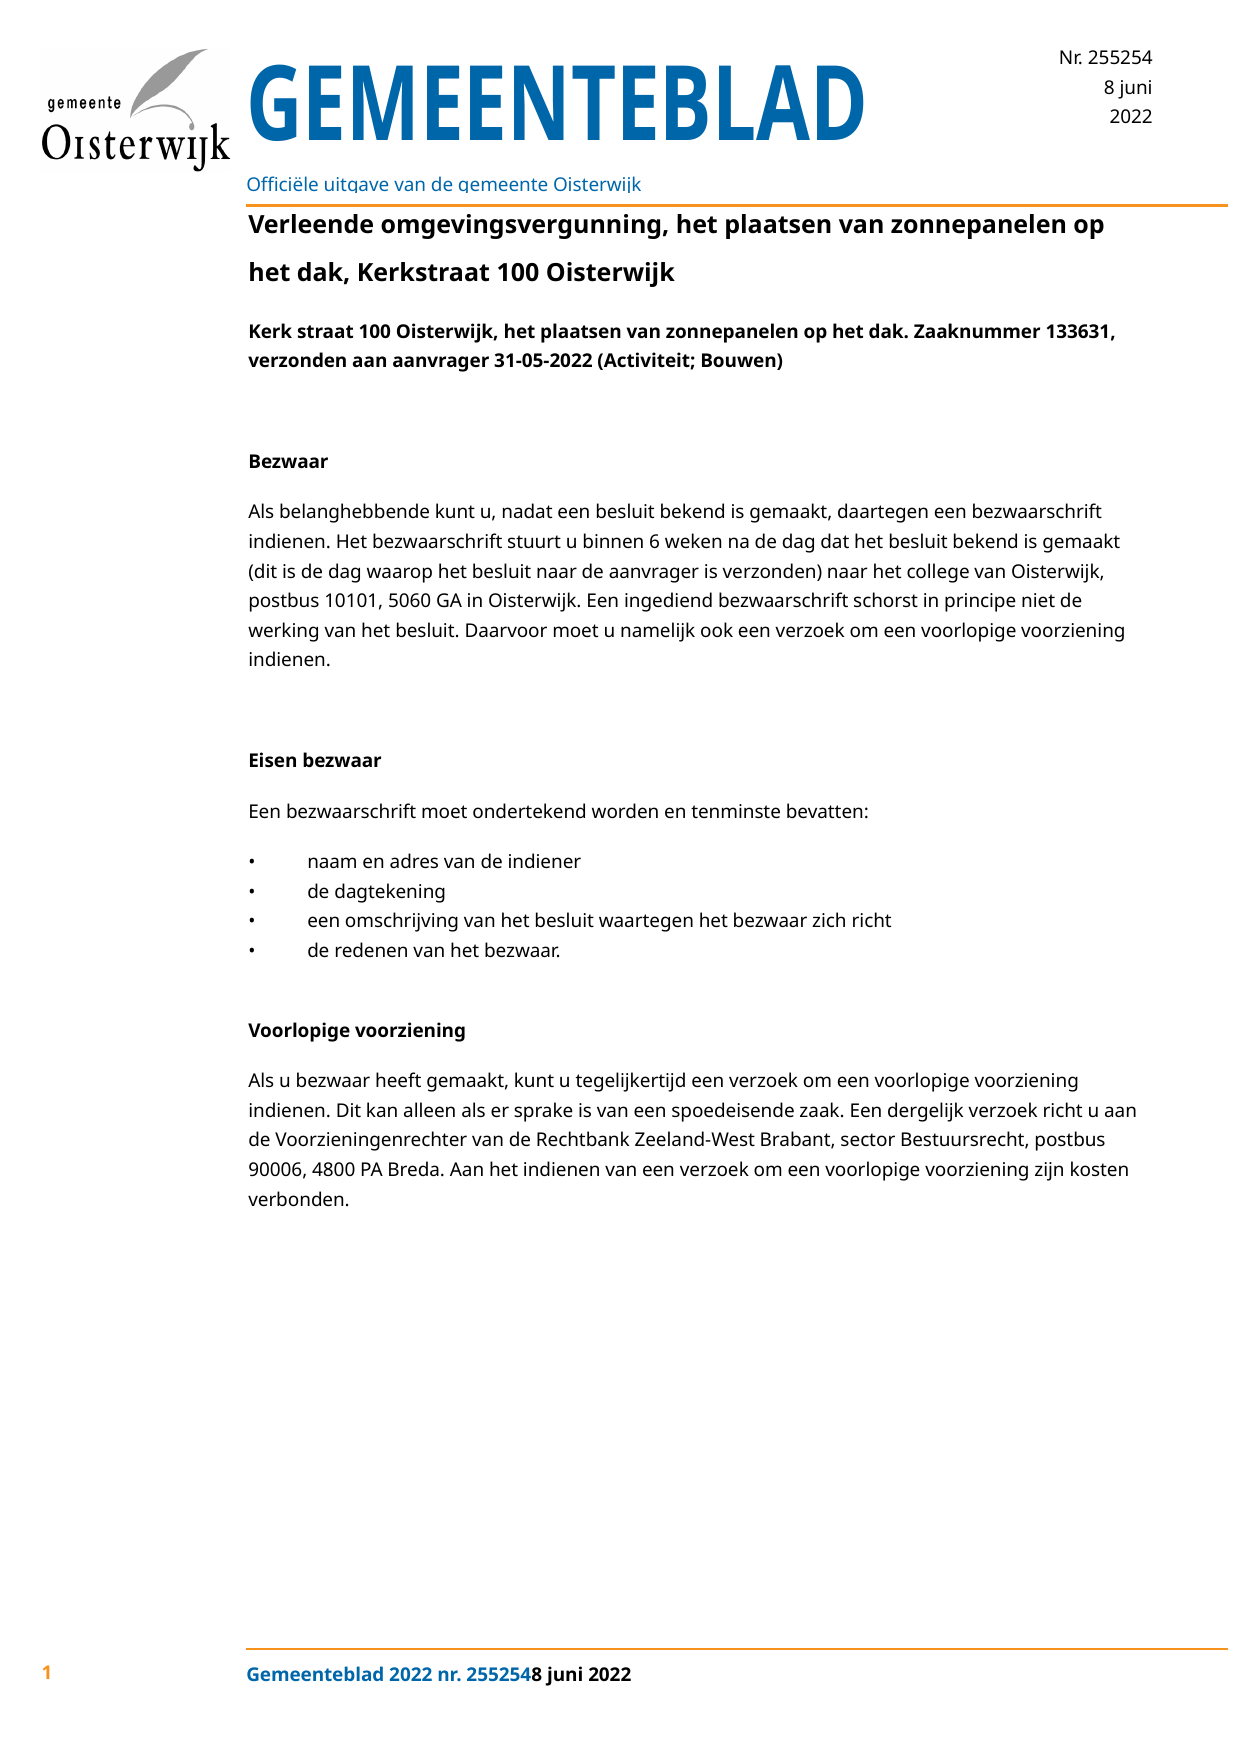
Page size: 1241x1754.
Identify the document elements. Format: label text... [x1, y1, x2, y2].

text Als u bezwaar heeft gemaakt, kunt u tegelijkertijd een verzoek om een voorlopige voorziening indienen. Dit kan alleen als er sprake is van een spoedeisende zaak. Een dergelijk verzoek richt u aan de Voorzieningenrechter van de Rechtbank Zeeland-West Brabant, sector Bestuursrecht, postbus 90006, 4800 PA Breda. Aan het indienen van een verzoek om een voorlopige voorziening zijn kosten verbonden. [248, 1067, 1152, 1212]
text Kerk straat 100 Oisterwijk, het plaatsen van zonnepanelen op het dak. Zaaknummer 133631, verzonden aan aanvrager 31-05-2022 (Activiteit; Bouwen) [248, 318, 1152, 373]
picture [41, 47, 231, 172]
list naam en adres van de indiener [248, 848, 1152, 874]
list de dagtekening [248, 878, 1152, 904]
text Bezwaar [248, 448, 1152, 474]
list de redenen van het bezwaar. [248, 937, 1152, 963]
text Verleende omgevingsvergunning, het plaatsen van zonnepanelen op het dak, Kerkstraat 100 Oisterwijk [248, 207, 1152, 288]
list een omschrijving van het besluit waartegen het bezwaar zich richt [248, 907, 1152, 933]
text Als belanghebbende kunt u, nadat een besluit bekend is gemaakt, daartegen een bezwaarschrift indienen. Het bezwaarschrift stuurt u binnen 6 weken na de dag dat het besluit bekend is gemaakt (dit is de dag waarop het besluit naar de aanvrager is verzonden) naar het college van Oisterwijk, postbus 10101, 5060 GA in Oisterwijk. Een ingediend bezwaarschrift schorst in principe niet de werking van het besluit. Daarvoor moet u namelijk ook een verzoek om een voorlopige voorziening indienen. [248, 499, 1152, 672]
text Eisen bezwaar [248, 747, 1152, 773]
text Voorlopige voorziening [248, 1017, 1152, 1043]
text Een bezwaarschrift moet ondertekend worden en tenminste bevatten: [248, 798, 1152, 824]
